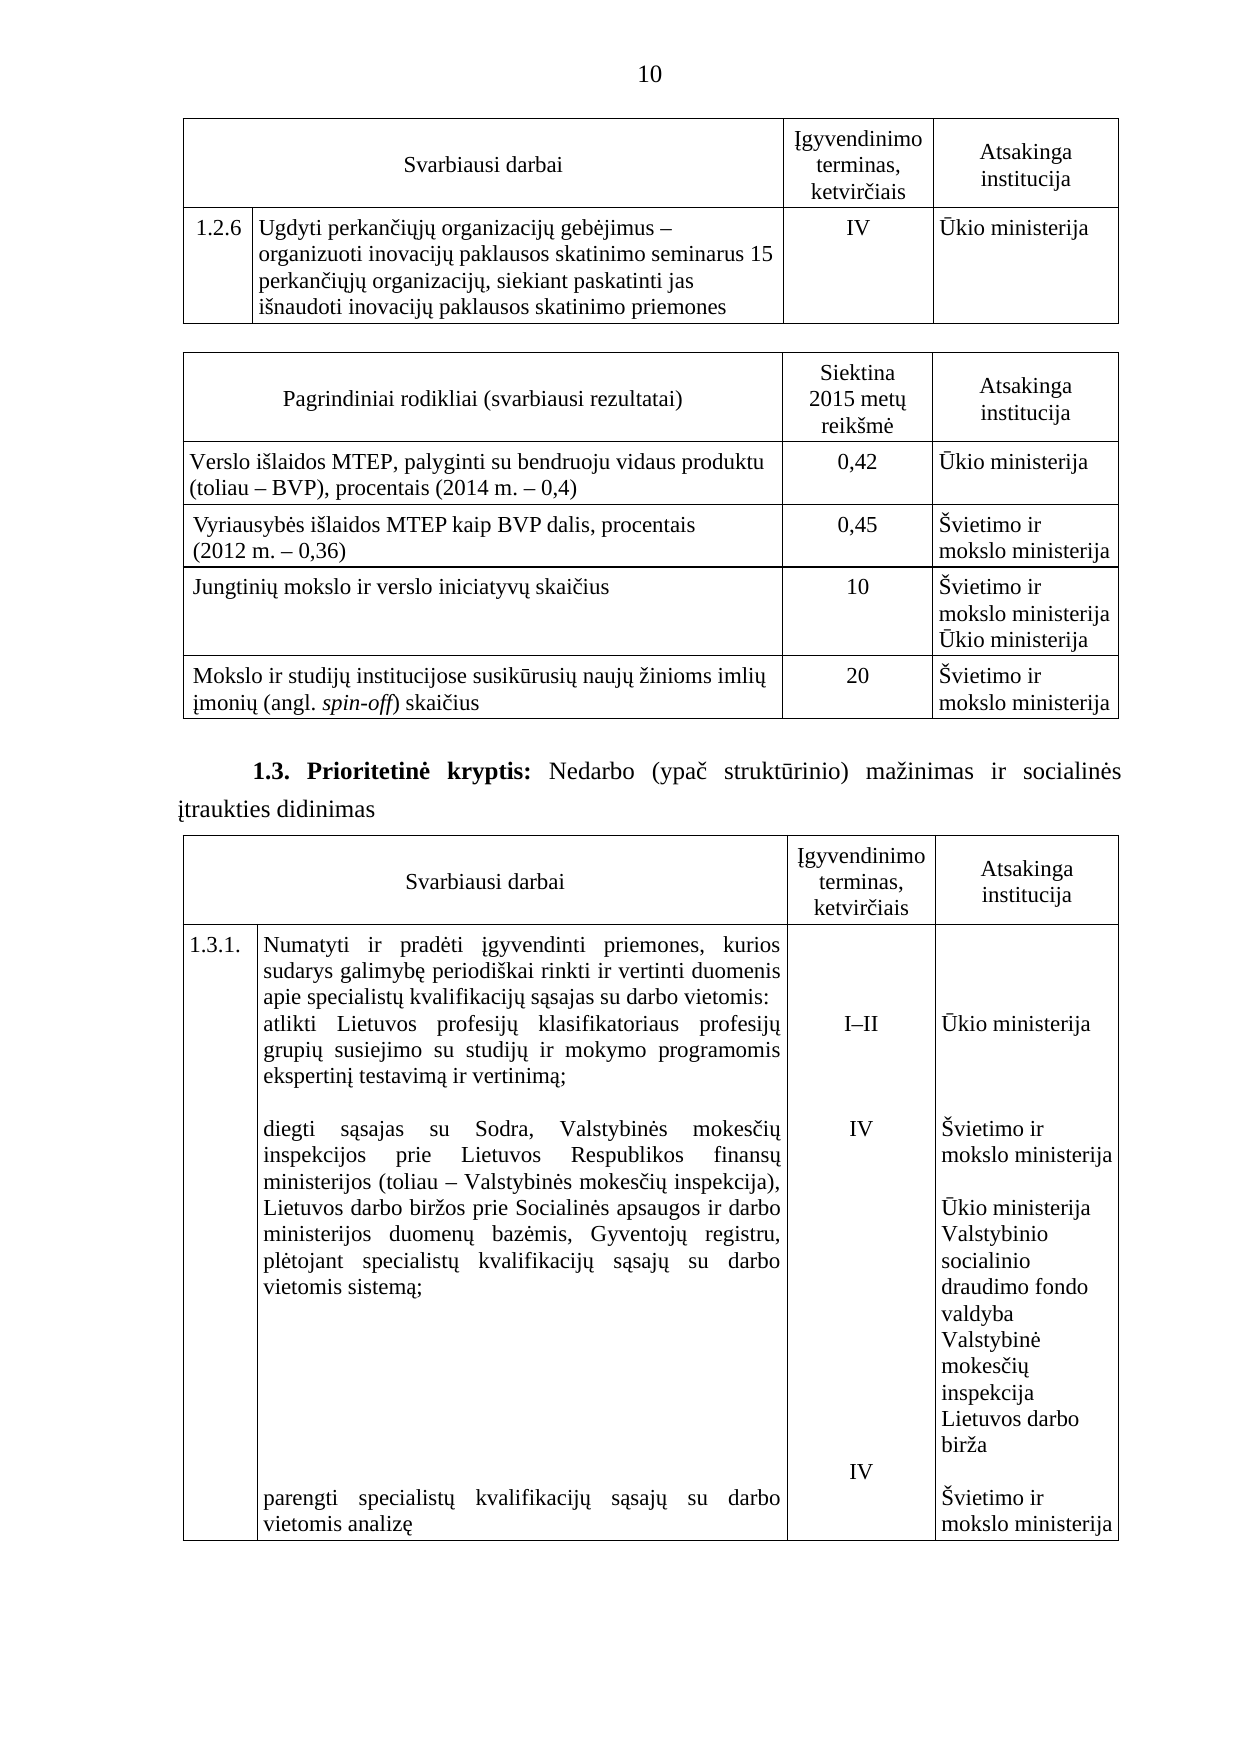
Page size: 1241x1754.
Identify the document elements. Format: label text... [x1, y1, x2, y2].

table_header Atsakinga institucija [934, 119, 1118, 207]
table_header Atsakinga institucija [936, 836, 1118, 924]
table_cell Ūkio ministerija Švietimo ir mokslo ministerija Ūkio ministerija Valstybinio socialinio draudimo fondo valdyba Valstybinė mokesčių inspekcija Lietuvos darbo birža Švietimo ir mokslo ministerija [936, 925, 1118, 1540]
table_cell 1.3.1. [184, 925, 257, 1540]
table_cell 10 [783, 568, 932, 655]
table_header Įgyvendinimo terminas, ketvirčiais [784, 119, 933, 207]
table_header Svarbiausi darbai [184, 836, 787, 924]
table_cell Švietimo ir mokslo ministerija Ūkio ministerija [933, 568, 1118, 655]
table_header Pagrindiniai rodikliai (svarbiausi rezultatai) [184, 353, 782, 441]
table_cell Verslo išlaidos MTEP, palyginti su bendruoju vidaus produktu (toliau – BVP), procentais (2014 m. – 0,4) [184, 442, 782, 504]
table_cell I–II IV IV [788, 925, 935, 1540]
table_cell IV [784, 208, 933, 322]
text 1.3. Prioritetinė kryptis: Nedarbo (ypač struktūrinio) mažinimas ir socialinės įtraukties didinimas [177, 748, 1122, 823]
table_cell Ūkio ministerija [933, 442, 1118, 504]
table_cell 0,45 [783, 505, 932, 566]
table_cell Jungtinių mokslo ir verslo iniciatyvų skaičius [184, 568, 782, 655]
table_cell Ūkio ministerija [934, 208, 1118, 322]
table_header Įgyvendinimo terminas, ketvirčiais [788, 836, 935, 924]
table_cell 1.2.6. [184, 208, 252, 322]
table_header Atsakinga institucija [933, 353, 1118, 441]
table_cell 20 [783, 656, 932, 718]
table_cell Vyriausybės išlaidos MTEP kaip BVP dalis, procentais (2012 m. – 0,36) [184, 505, 782, 566]
table_header Siektina 2015 metų reikšmė [783, 353, 932, 441]
table_header Svarbiausi darbai [184, 119, 783, 207]
table_cell 0,42 [783, 442, 932, 504]
table_cell Švietimo ir mokslo ministerija [933, 656, 1118, 718]
table_cell Švietimo ir mokslo ministerija [933, 505, 1118, 566]
table_cell Ugdyti perkančiųjų organizacijų gebėjimus – organizuoti inovacijų paklausos skatinimo seminarus 15 perkančiųjų organizacijų, siekiant paskatinti jas išnaudoti inovacijų paklausos skatinimo priemones [253, 208, 783, 322]
table_cell Mokslo ir studijų institucijose susikūrusių naujų žinioms imlių įmonių (angl. spin-off) skaičius [184, 656, 782, 718]
table_cell Numatyti ir pradėti įgyvendinti priemones, kurios sudarys galimybę periodiškai rinkti ir vertinti duomenis apie specialistų kvalifikacijų sąsajas su darbo vietomis: atlikti Lietuvos profesijų klasifikatoriaus profesijų grupių susiejimo su studijų ir mokymo programomis ekspertinį testavimą ir vertinimą; diegti sąsajas su Sodra, Valstybinės mokesčių inspekcijos prie Lietuvos Respublikos finansų ministerijos (toliau – Valstybinės mokesčių inspekcija), Lietuvos darbo biržos prie Socialinės apsaugos ir darbo ministerijos duomenų bazėmis, Gyventojų registru, plėtojant specialistų kvalifikacijų sąsajų su darbo vietomis sistemą; parengti specialistų kvalifikacijų sąsajų su darbo vietomis analizę [258, 925, 787, 1540]
